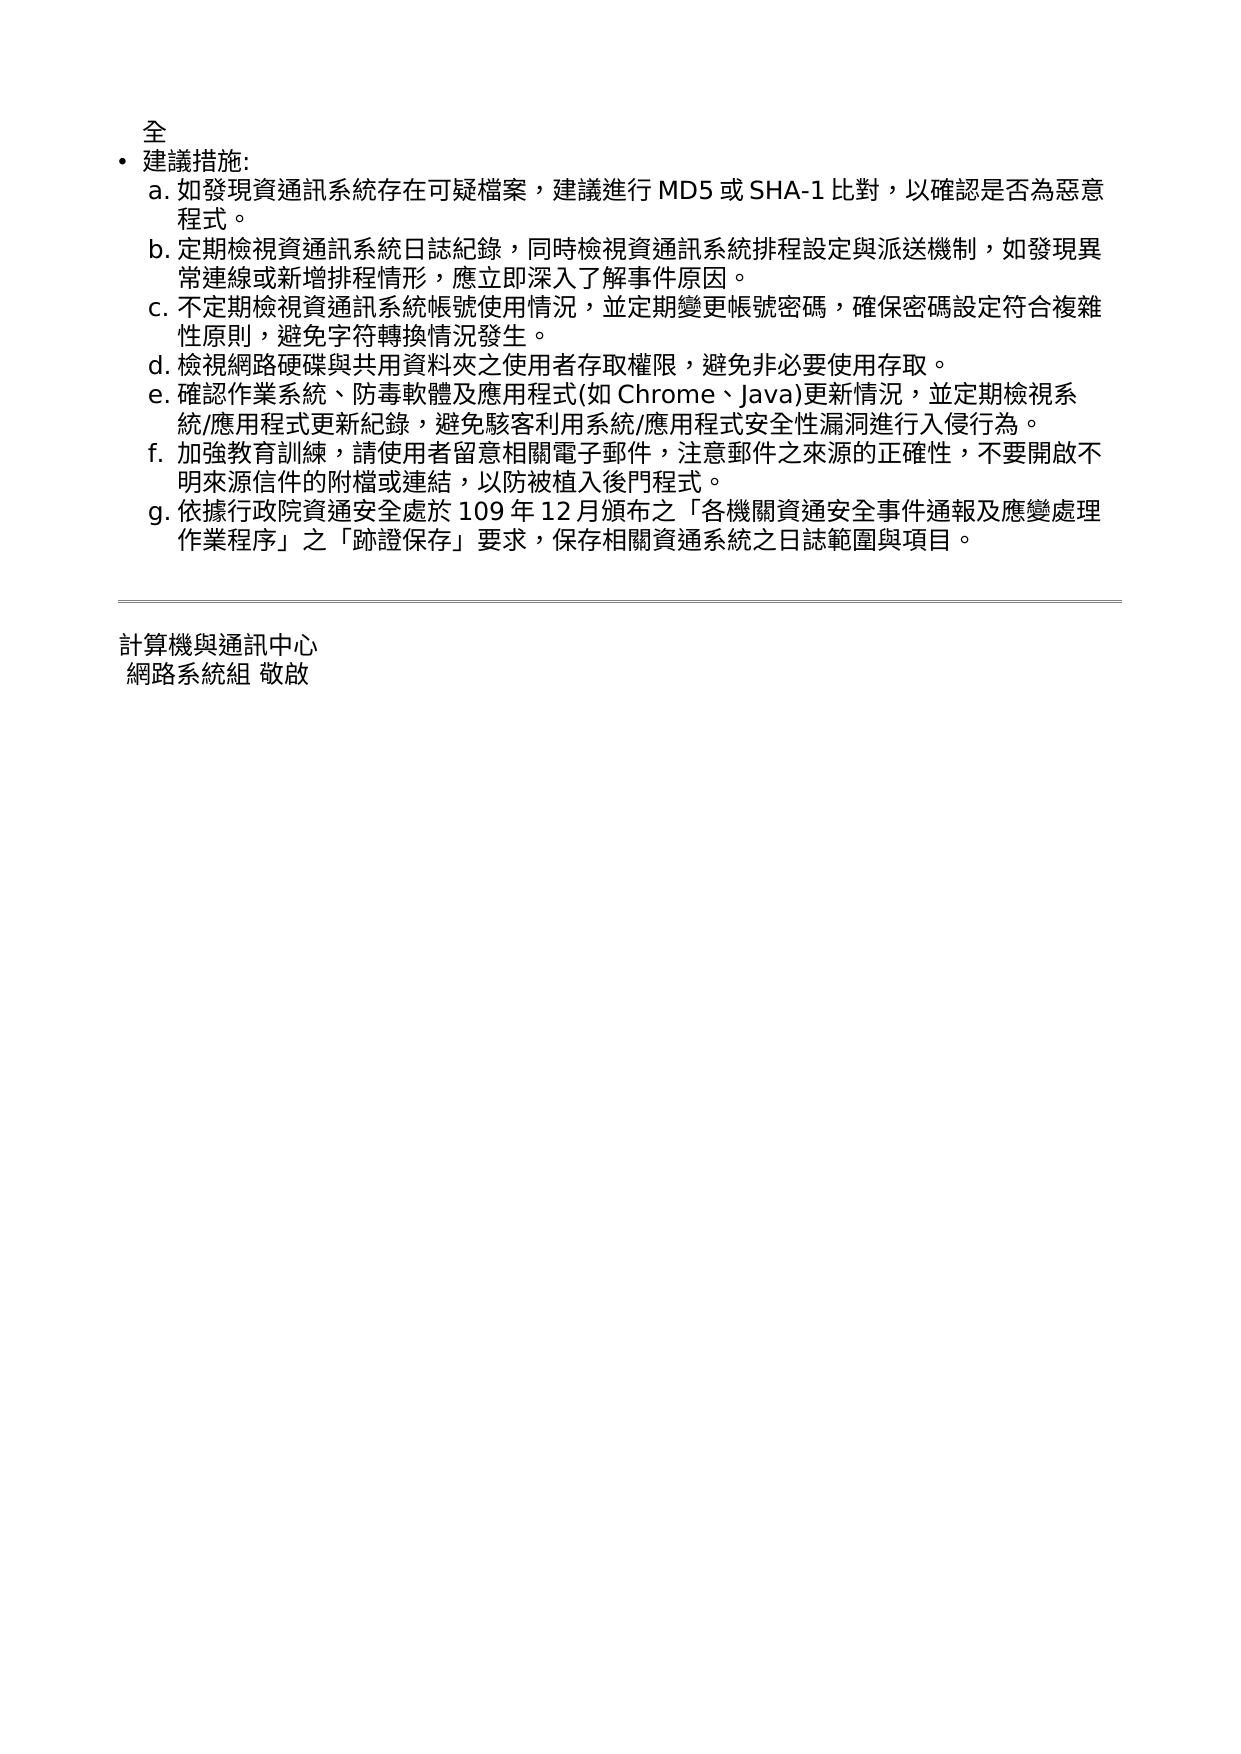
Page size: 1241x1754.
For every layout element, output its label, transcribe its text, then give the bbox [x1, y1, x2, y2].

list 如發現資通訊系統存在可疑檔案，建議進行MD5或SHA-1比對，以確認是否為惡意程式。 [148, 176, 1122, 235]
list 確認作業系統、防毒軟體及應用程式(如Chrome、Java)更新情況，並定期檢視系統/應用程式更新紀錄，避免駭客利用系統/應用程式安全性漏洞進行入侵行為。 [148, 381, 1122, 439]
list 檢視網路硬碟與共用資料夾之使用者存取權限，避免非必要使用存取。 [148, 351, 1122, 381]
list 影響平台: 全 [118, 118, 1122, 147]
list 加強教育訓練，請使用者留意相關電子郵件，注意郵件之來源的正確性，不要開啟不明來源信件的附檔或連結，以防被植入後門程式。 [148, 439, 1122, 497]
list 定期檢視資通訊系統日誌紀錄，同時檢視資通訊系統排程設定與派送機制，如發現異常連線或新增排程情形，應立即深入了解事件原因。 [148, 235, 1122, 293]
text 計算機與通訊中心 網路系統組 敬啟 [118, 631, 1122, 690]
list 建議措施: [118, 147, 1122, 176]
list 依據行政院資通安全處於109年12月頒布之「各機關資通安全事件通報及應變處理作業程序」之「跡證保存」要求，保存相關資通系統之日誌範圍與項目。 [148, 497, 1122, 556]
list 不定期檢視資通訊系統帳號使用情況，並定期變更帳號密碼，確保密碼設定符合複雜性原則，避免字符轉換情況發生。 [148, 293, 1122, 351]
